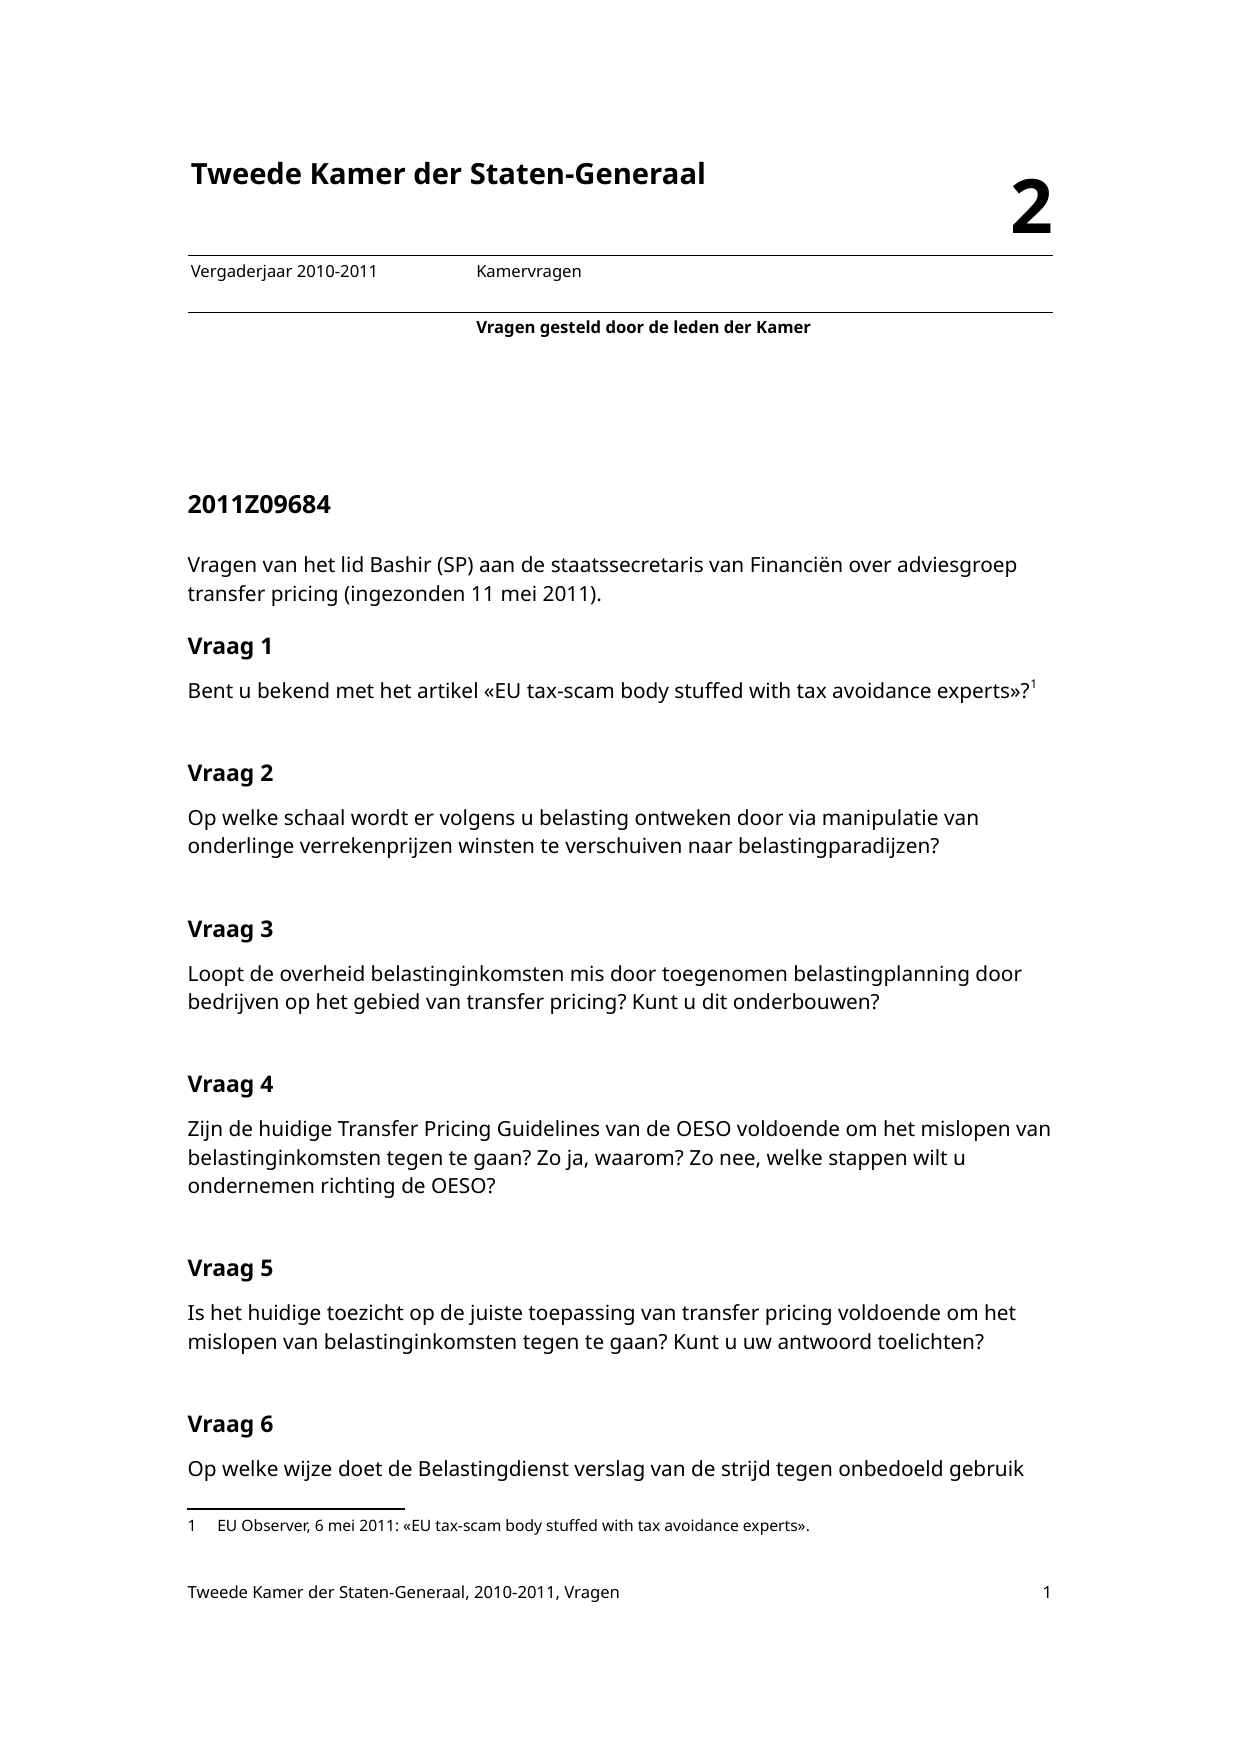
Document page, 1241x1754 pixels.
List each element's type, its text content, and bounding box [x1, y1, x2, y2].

table_cell [188, 313, 473, 339]
table_header Tweede Kamer der Staten-Generaal [188, 150, 879, 255]
text Vragen van het lid Bashir (SP) aan de staatssecretaris van Financiën over adviesgroep transfer pricing (ingezonden 11 mei 2011). [187, 550, 1053, 607]
text Zijn de huidige Transfer Pricing Guidelines van de OESO voldoende om het mislopen van belastinginkomsten tegen te gaan? Zo ja, waarom? Zo nee, welke stappen wilt u ondernemen richting de OESO? [187, 1114, 1053, 1200]
table_header 2 [880, 150, 1053, 255]
text EU Observer, 6 mei 2011: «EU tax-scam body stuffed with tax avoidance experts». [187, 1508, 1053, 1536]
table_cell Vergaderjaar 2010-2011 [188, 256, 473, 312]
subtitle Vraag 5 [187, 1252, 1053, 1283]
text Is het huidige toezicht op de juiste toepassing van transfer pricing voldoende om het mislopen van belastinginkomsten tegen te gaan? Kunt u uw antwoord toelichten? [187, 1298, 1053, 1355]
text 2011Z09684 [187, 487, 1053, 521]
text Loopt de overheid belastinginkomsten mis door toegenomen belastingplanning door bedrijven op het gebied van transfer pricing? Kunt u dit onderbouwen? [187, 959, 1053, 1016]
subtitle Vraag 4 [187, 1068, 1053, 1099]
text Op welke wijze doet de Belastingdienst verslag van de strijd tegen onbedoeld gebruik [187, 1454, 1053, 1482]
subtitle Vraag 6 [187, 1408, 1053, 1439]
table_cell Vragen gesteld door de leden der Kamer [473, 313, 1053, 339]
table_cell Kamervragen [473, 256, 1053, 312]
text Op welke schaal wordt er volgens u belasting ontweken door via manipulatie van onderlinge verrekenprijzen winsten te verschuiven naar belastingparadijzen? [187, 803, 1053, 860]
text Bent u bekend met het artikel «EU tax-scam body stuffed with tax avoidance experts»? [187, 676, 1053, 704]
subtitle Vraag 2 [187, 757, 1053, 788]
subtitle Vraag 3 [187, 912, 1053, 944]
subtitle Vraag 1 [187, 630, 1053, 661]
